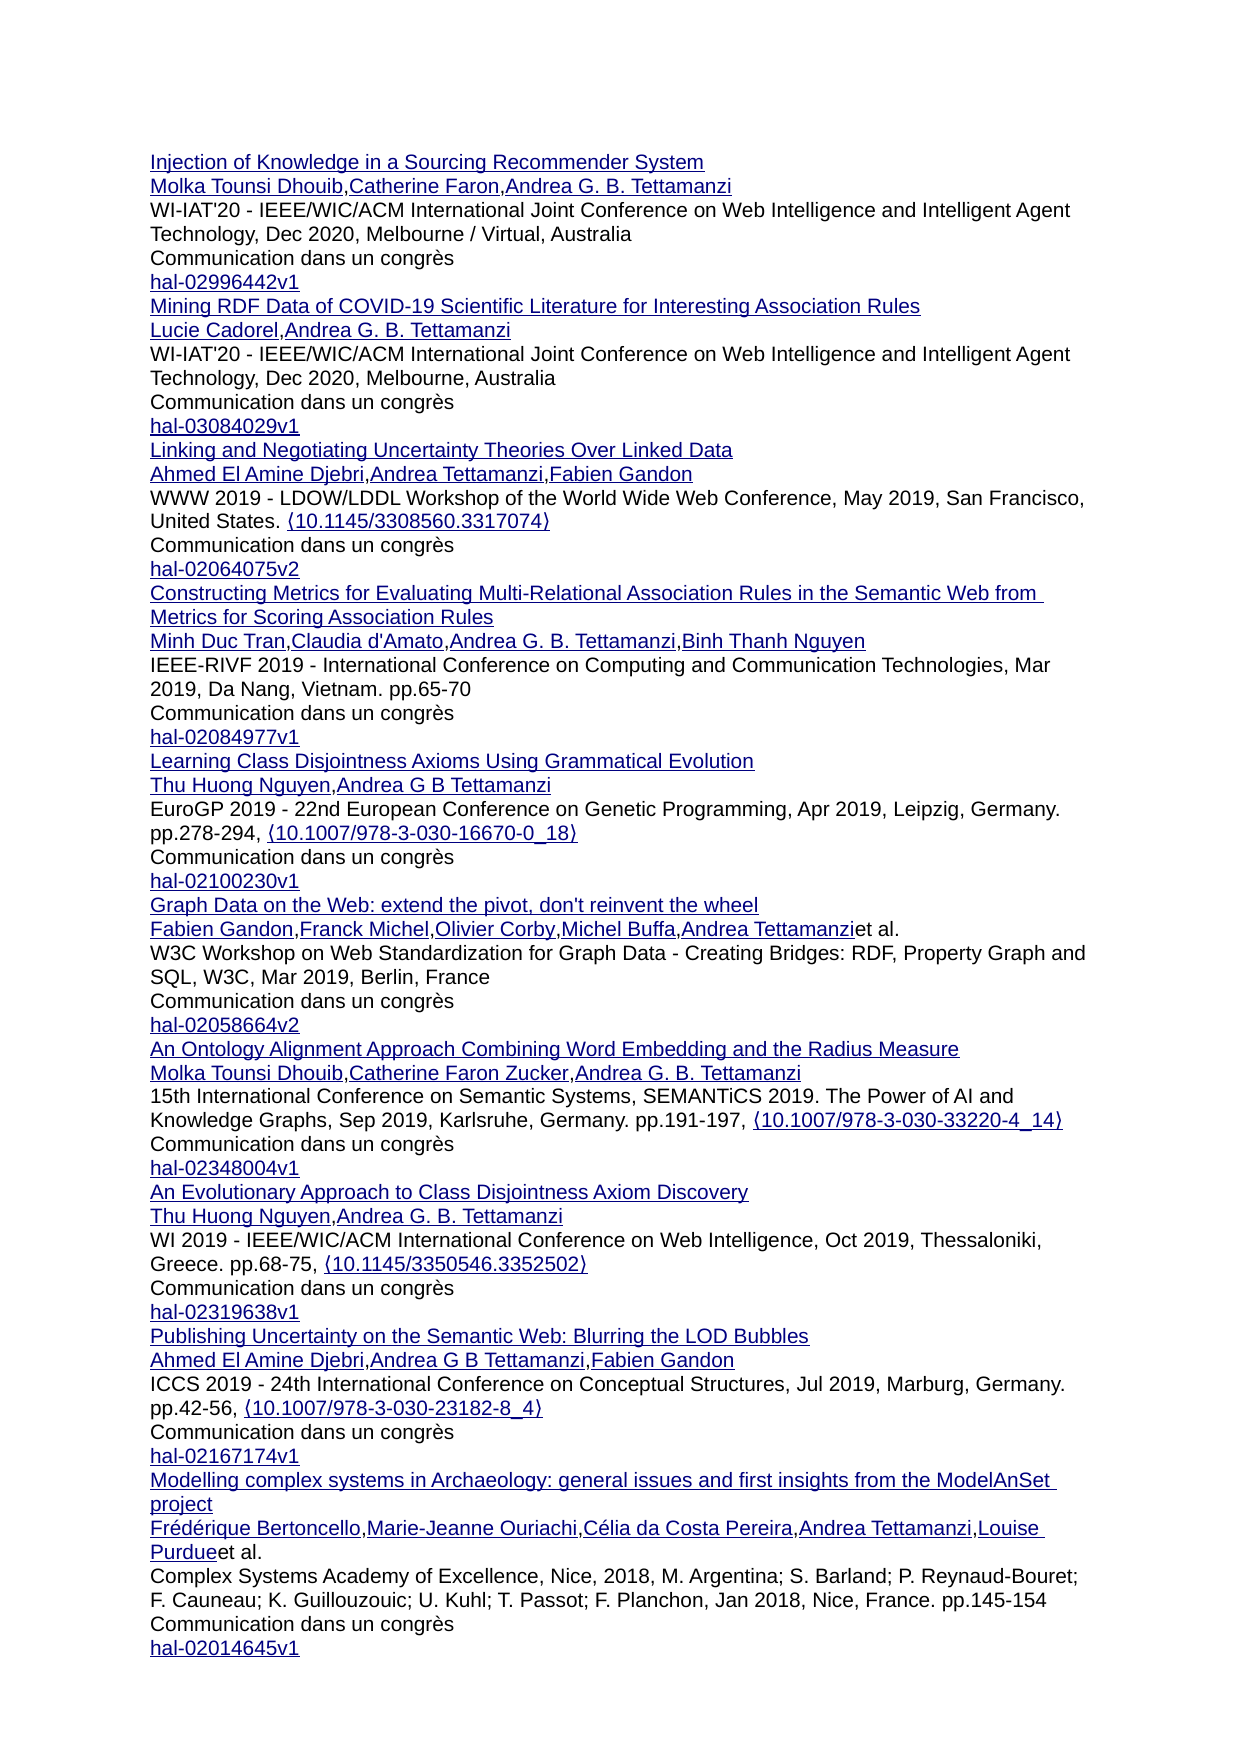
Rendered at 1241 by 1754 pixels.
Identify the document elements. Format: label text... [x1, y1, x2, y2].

table_cell Injection of Knowledge in a Sourcing Recommender System Molka Tounsi Dhouib,Catherine Faron,Andrea G. B. Tettamanzi WI-IAT'20 - IEEE/WIC/ACM International Joint Conference on Web Intelligence and Intelligent Agent Technology, Dec 2020, Melbourne / Virtual, Australia Communication dans un congrès hal-02996442v1 [150, 150, 1090, 294]
table_cell Linking and Negotiating Uncertainty Theories Over Linked Data Ahmed El Amine Djebri,Andrea Tettamanzi,Fabien Gandon WWW 2019 - LDOW/LDDL Workshop of the World Wide Web Conference, May 2019, San Francisco, United States. ⟨10.1145/3308560.3317074⟩ Communication dans un congrès hal-02064075v2 [150, 438, 1090, 581]
table_cell Mining RDF Data of COVID-19 Scientific Literature for Interesting Association Rules Lucie Cadorel,Andrea G. B. Tettamanzi WI-IAT'20 - IEEE/WIC/ACM International Joint Conference on Web Intelligence and Intelligent Agent Technology, Dec 2020, Melbourne, Australia Communication dans un congrès hal-03084029v1 [150, 294, 1090, 437]
table_cell An Ontology Alignment Approach Combining Word Embedding and the Radius Measure Molka Tounsi Dhouib,Catherine Faron Zucker,Andrea G. B. Tettamanzi 15th International Conference on Semantic Systems, SEMANTiCS 2019. The Power of AI and Knowledge Graphs, Sep 2019, Karlsruhe, Germany. pp.191-197, ⟨10.1007/978-3-030-33220-4_14⟩ Communication dans un congrès hal-02348004v1 [150, 1036, 1090, 1180]
table_cell Learning Class Disjointness Axioms Using Grammatical Evolution Thu Huong Nguyen,Andrea G B Tettamanzi EuroGP 2019 - 22nd European Conference on Genetic Programming, Apr 2019, Leipzig, Germany. pp.278-294, ⟨10.1007/978-3-030-16670-0_18⟩ Communication dans un congrès hal-02100230v1 [150, 749, 1090, 893]
table_cell Modelling complex systems in Archaeology: general issues and first insights from the ModelAnSet project Frédérique Bertoncello,Marie-Jeanne Ouriachi,Célia da Costa Pereira,Andrea Tettamanzi,Louise Purdueet al. Complex Systems Academy of Excellence, Nice, 2018, M. Argentina; S. Barland; P. Reynaud-Bouret; F. Cauneau; K. Guillouzouic; U. Kuhl; T. Passot; F. Planchon, Jan 2018, Nice, France. pp.145-154 Communication dans un congrès hal-02014645v1 [150, 1468, 1090, 1659]
table_cell An Evolutionary Approach to Class Disjointness Axiom Discovery Thu Huong Nguyen,Andrea G. B. Tettamanzi WI 2019 - IEEE/WIC/ACM International Conference on Web Intelligence, Oct 2019, Thessaloniki, Greece. pp.68-75, ⟨10.1145/3350546.3352502⟩ Communication dans un congrès hal-02319638v1 [150, 1180, 1090, 1324]
table_cell Constructing Metrics for Evaluating Multi-Relational Association Rules in the Semantic Web from Metrics for Scoring Association Rules Minh Duc Tran,Claudia d'Amato,Andrea G. B. Tettamanzi,Binh Thanh Nguyen IEEE-RIVF 2019 - International Conference on Computing and Communication Technologies, Mar 2019, Da Nang, Vietnam. pp.65-70 Communication dans un congrès hal-02084977v1 [150, 581, 1090, 749]
table_cell Graph Data on the Web: extend the pivot, don't reinvent the wheel Fabien Gandon,Franck Michel,Olivier Corby,Michel Buffa,Andrea Tettamanziet al. W3C Workshop on Web Standardization for Graph Data - Creating Bridges: RDF, Property Graph and SQL, W3C, Mar 2019, Berlin, France Communication dans un congrès hal-02058664v2 [150, 893, 1090, 1036]
table_cell Publishing Uncertainty on the Semantic Web: Blurring the LOD Bubbles Ahmed El Amine Djebri,Andrea G B Tettamanzi,Fabien Gandon ICCS 2019 - 24th International Conference on Conceptual Structures, Jul 2019, Marburg, Germany. pp.42-56, ⟨10.1007/978-3-030-23182-8_4⟩ Communication dans un congrès hal-02167174v1 [150, 1324, 1090, 1468]
